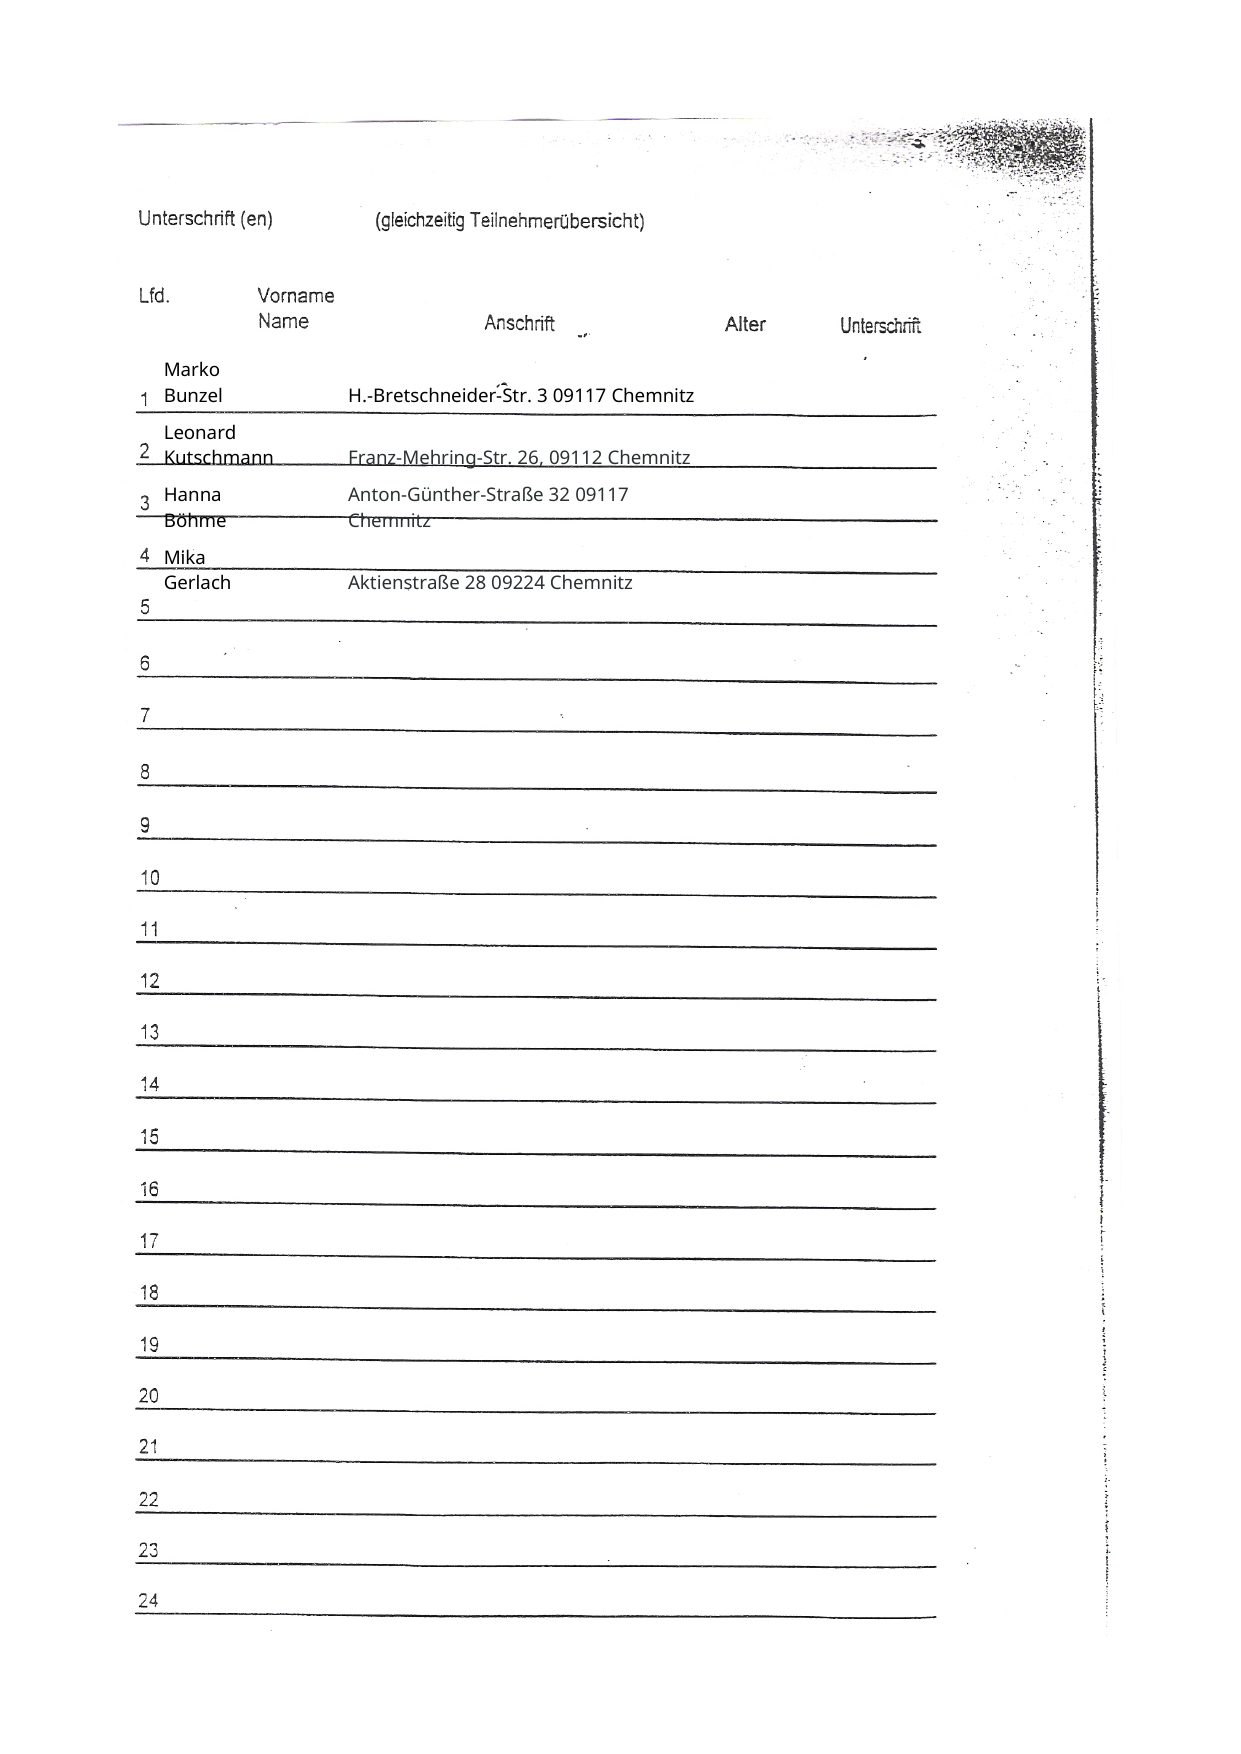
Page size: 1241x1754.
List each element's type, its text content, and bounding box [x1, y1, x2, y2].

table_cell [838, 860, 1122, 907]
table_cell [158, 1226, 342, 1279]
table_cell [838, 1279, 1122, 1332]
table_cell [720, 1439, 837, 1492]
table_cell [342, 907, 720, 954]
table_cell [838, 414, 1122, 476]
table_cell [838, 1439, 1122, 1492]
table_cell [158, 1385, 342, 1438]
table_cell [117, 1067, 158, 1120]
table_cell [117, 754, 158, 801]
table_cell [720, 1173, 837, 1226]
table_cell [117, 707, 158, 754]
table_cell [117, 1173, 158, 1226]
table_cell [342, 1020, 720, 1067]
table_cell [720, 539, 837, 601]
table_cell [158, 1067, 342, 1120]
table_cell [720, 1120, 837, 1173]
table_cell [158, 654, 342, 707]
table_cell [838, 1020, 1122, 1067]
table_cell [342, 1226, 720, 1279]
table_cell [720, 801, 837, 860]
table_cell [720, 707, 837, 754]
table_cell Leonard Kutschmann [158, 414, 342, 476]
table_cell [838, 754, 1122, 801]
table_cell [117, 1120, 158, 1173]
table_cell [838, 954, 1122, 1020]
table_cell [342, 601, 720, 654]
table_cell Hanna Böhme [158, 476, 342, 538]
table_cell [720, 1332, 837, 1385]
table_cell [838, 601, 1122, 654]
table_cell [838, 907, 1122, 954]
table_cell [158, 907, 342, 954]
table_cell [342, 754, 720, 801]
table_cell [720, 1385, 837, 1438]
table_cell [117, 539, 158, 601]
table_cell [838, 1332, 1122, 1385]
table_cell [720, 601, 837, 654]
table_cell [117, 1020, 158, 1067]
table_cell [838, 654, 1122, 707]
table_cell [720, 907, 837, 954]
table_cell [117, 1439, 158, 1492]
table_cell [838, 1173, 1122, 1226]
table_cell [342, 654, 720, 707]
table_cell [838, 1226, 1122, 1279]
table_cell [342, 1067, 720, 1120]
table_cell [838, 1385, 1122, 1438]
table_cell [117, 1385, 158, 1438]
table_cell [720, 1279, 837, 1332]
table_cell [342, 1385, 720, 1438]
table_cell [158, 1120, 342, 1173]
table_cell [342, 1279, 720, 1332]
table_cell [720, 1020, 837, 1067]
table_cell [117, 907, 158, 954]
table_cell [158, 801, 342, 860]
table_cell [342, 801, 720, 860]
table_cell [838, 539, 1122, 601]
table_cell [158, 954, 342, 1020]
table_cell [342, 1332, 720, 1385]
table_cell [158, 1020, 342, 1067]
table_cell [117, 860, 158, 907]
table_cell [342, 1120, 720, 1173]
table_cell [838, 1120, 1122, 1173]
table_cell [342, 860, 720, 907]
table_cell [117, 414, 158, 476]
table_header [720, 118, 837, 413]
table_cell Aktienstraße 28 09224 Chemnitz [342, 539, 720, 601]
table_cell [158, 754, 342, 801]
table_cell [720, 476, 837, 538]
table_cell [117, 1332, 158, 1385]
table_cell [720, 754, 837, 801]
table_cell Anton-Günther-Straße 32 09117 Chemnitz [342, 476, 720, 538]
table_cell [342, 954, 720, 1020]
table_cell [342, 707, 720, 754]
table_cell [158, 601, 342, 654]
table_cell [720, 860, 837, 907]
table_cell [117, 601, 158, 654]
table_cell [117, 1279, 158, 1332]
table_cell [720, 954, 837, 1020]
table_cell [158, 1279, 342, 1332]
table_cell [158, 1439, 342, 1492]
table_cell [117, 654, 158, 707]
table_cell [838, 476, 1122, 538]
table_cell [342, 1173, 720, 1226]
table_header [838, 118, 1122, 413]
picture [118, 118, 1122, 1636]
table_header [117, 118, 158, 413]
table_cell [158, 1332, 342, 1385]
table_cell [838, 801, 1122, 860]
table_cell [720, 414, 837, 476]
table_cell [158, 860, 342, 907]
table_cell [838, 707, 1122, 754]
table_cell [117, 954, 158, 1020]
table_cell [342, 1439, 720, 1492]
table_cell [117, 801, 158, 860]
table_cell [838, 1067, 1122, 1120]
table_cell Mika Gerlach [158, 539, 342, 601]
table_header H.-Bretschneider-Str. 3 09117 Chemnitz [342, 118, 720, 413]
table_cell [117, 476, 158, 538]
table_cell [158, 707, 342, 754]
table_cell Franz-Mehring-Str. 26, 09112 Chemnitz [342, 414, 720, 476]
table_cell [720, 654, 837, 707]
table_cell [720, 1226, 837, 1279]
table_cell [720, 1067, 837, 1120]
table_header Marko Bunzel [158, 118, 342, 413]
table_cell [158, 1173, 342, 1226]
table_cell [117, 1226, 158, 1279]
